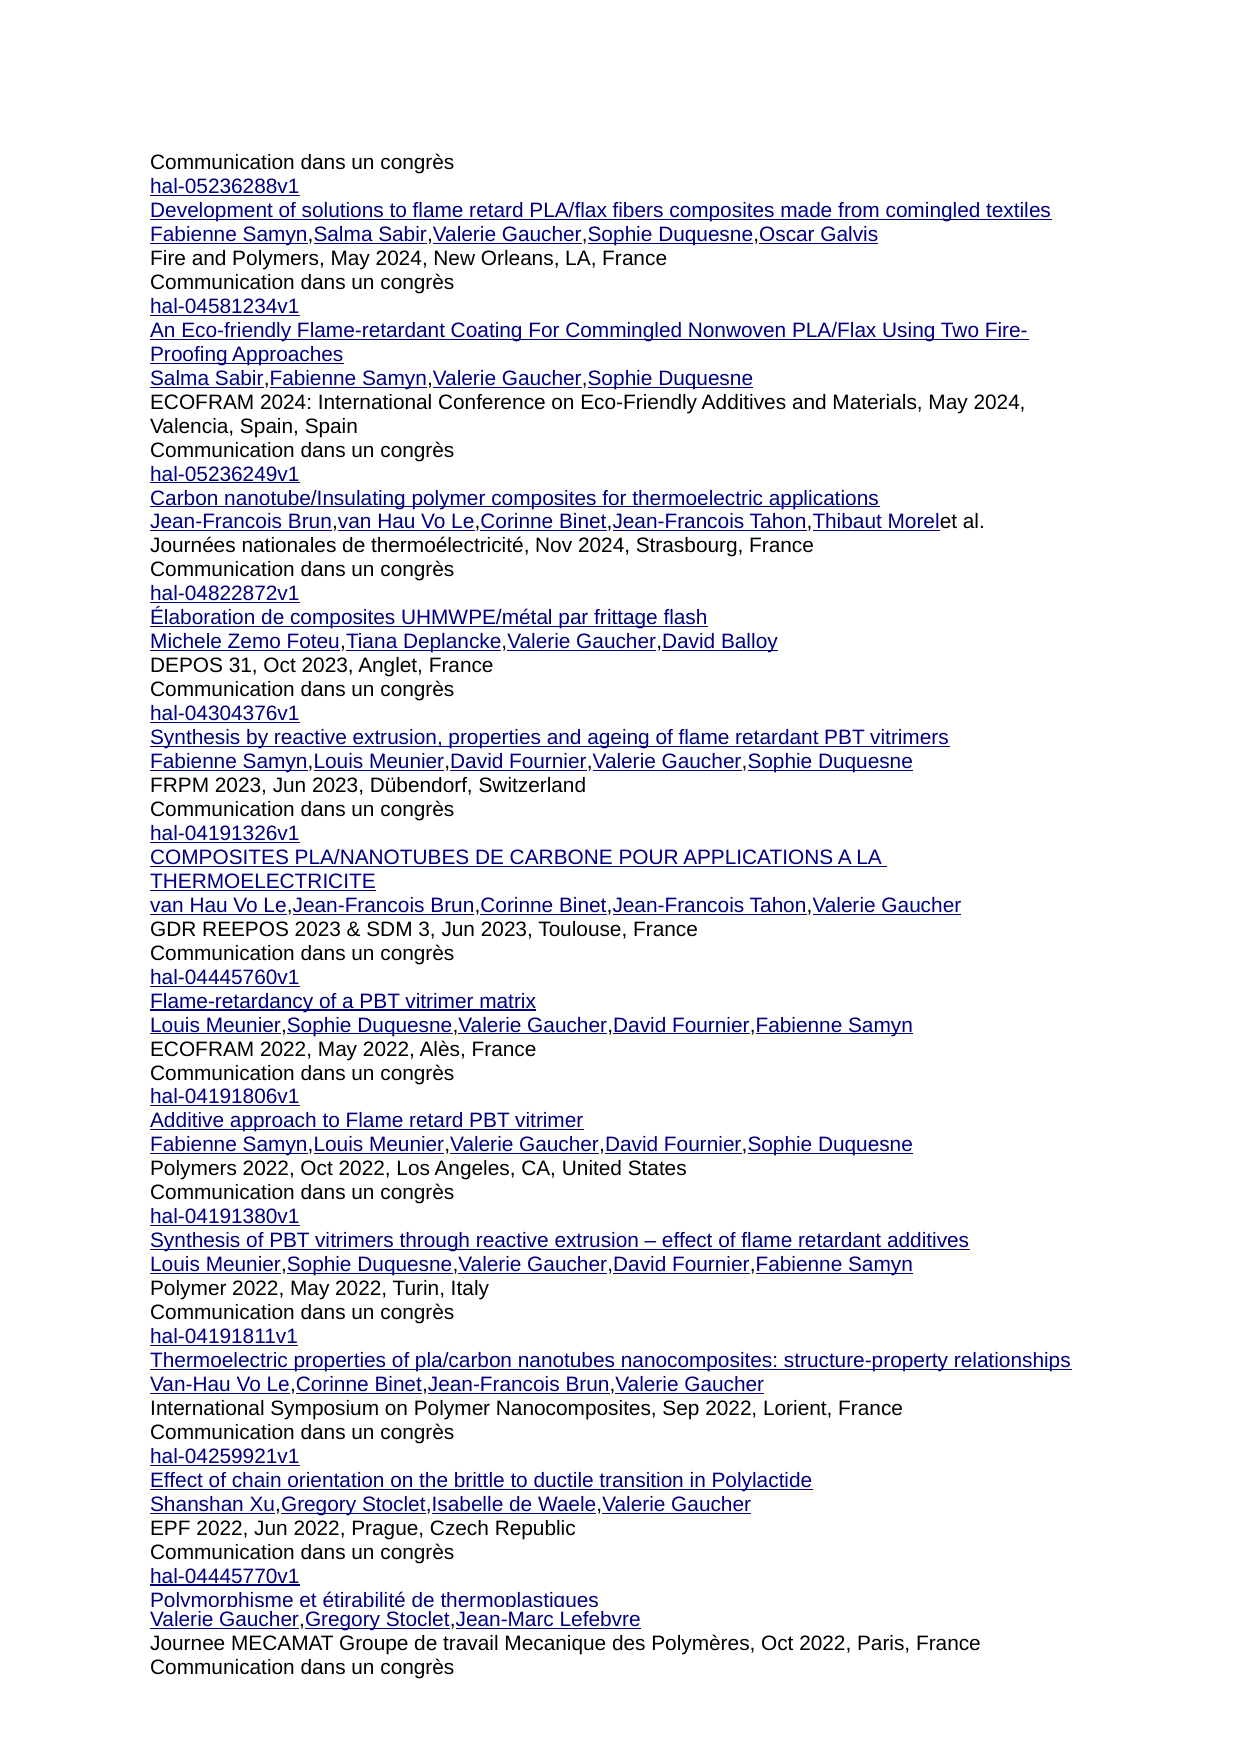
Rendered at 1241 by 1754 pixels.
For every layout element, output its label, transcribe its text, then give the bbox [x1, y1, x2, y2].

table_cell Development of solutions to flame retard PLA/flax fibers composites made from comingled textiles Fabienne Samyn,Salma Sabir,Valerie Gaucher,Sophie Duquesne,Oscar Galvis Fire and Polymers, May 2024, New Orleans, LA, France Communication dans un congrès hal-04581234v1 [150, 198, 1090, 318]
table_cell Synthesis by reactive extrusion, properties and ageing of flame retardant PBT vitrimers Fabienne Samyn,Louis Meunier,David Fournier,Valerie Gaucher,Sophie Duquesne FRPM 2023, Jun 2023, Dübendorf, Switzerland Communication dans un congrès hal-04191326v1 [150, 725, 1090, 845]
table_cell COMPOSITES PLA/NANOTUBES DE CARBONE POUR APPLICATIONS A LA THERMOELECTRICITE van Hau Vo Le,Jean-Francois Brun,Corinne Binet,Jean-Francois Tahon,Valerie Gaucher GDR REEPOS 2023 & SDM 3, Jun 2023, Toulouse, France Communication dans un congrès hal-04445760v1 [150, 845, 1090, 988]
table_header Communication dans un congrès hal-05236288v1 [150, 150, 1090, 198]
table_cell Thermoelectric properties of pla/carbon nanotubes nanocomposites: structure-property relationships Van-Hau Vo Le,Corinne Binet,Jean-Francois Brun,Valerie Gaucher International Symposium on Polymer Nanocomposites, Sep 2022, Lorient, France Communication dans un congrès hal-04259921v1 [150, 1348, 1090, 1468]
table_cell Polymorphisme et étirabilité de thermoplastiques Valerie Gaucher,Gregory Stoclet,Jean-Marc Lefebvre Journee MECAMAT Groupe de travail Mecanique des Polymères, Oct 2022, Paris, France Communication dans un congrès [150, 1588, 1090, 1679]
table_cell Effect of chain orientation on the brittle to ductile transition in Polylactide Shanshan Xu,Gregory Stoclet,Isabelle de Waele,Valerie Gaucher EPF 2022, Jun 2022, Prague, Czech Republic Communication dans un congrès hal-04445770v1 [150, 1468, 1090, 1587]
table_cell Additive approach to Flame retard PBT vitrimer Fabienne Samyn,Louis Meunier,Valerie Gaucher,David Fournier,Sophie Duquesne Polymers 2022, Oct 2022, Los Angeles, CA, United States Communication dans un congrès hal-04191380v1 [150, 1108, 1090, 1228]
table_cell Élaboration de composites UHMWPE/métal par frittage flash Michele Zemo Foteu,Tiana Deplancke,Valerie Gaucher,David Balloy DEPOS 31, Oct 2023, Anglet, France Communication dans un congrès hal-04304376v1 [150, 605, 1090, 725]
table_cell An Eco-friendly Flame-retardant Coating For Commingled Nonwoven PLA/Flax Using Two Fire-Proofing Approaches Salma Sabir,Fabienne Samyn,Valerie Gaucher,Sophie Duquesne ECOFRAM 2024: International Conference on Eco-Friendly Additives and Materials, May 2024, Valencia, Spain, Spain Communication dans un congrès hal-05236249v1 [150, 318, 1090, 485]
table_cell Synthesis of PBT vitrimers through reactive extrusion – effect of flame retardant additives Louis Meunier,Sophie Duquesne,Valerie Gaucher,David Fournier,Fabienne Samyn Polymer 2022, May 2022, Turin, Italy Communication dans un congrès hal-04191811v1 [150, 1228, 1090, 1348]
table_cell Flame-retardancy of a PBT vitrimer matrix Louis Meunier,Sophie Duquesne,Valerie Gaucher,David Fournier,Fabienne Samyn ECOFRAM 2022, May 2022, Alès, France Communication dans un congrès hal-04191806v1 [150, 989, 1090, 1108]
table_cell Carbon nanotube/Insulating polymer composites for thermoelectric applications Jean-Francois Brun,van Hau Vo Le,Corinne Binet,Jean-Francois Tahon,Thibaut Morelet al. Journées nationales de thermoélectricité, Nov 2024, Strasbourg, France Communication dans un congrès hal-04822872v1 [150, 485, 1090, 605]
